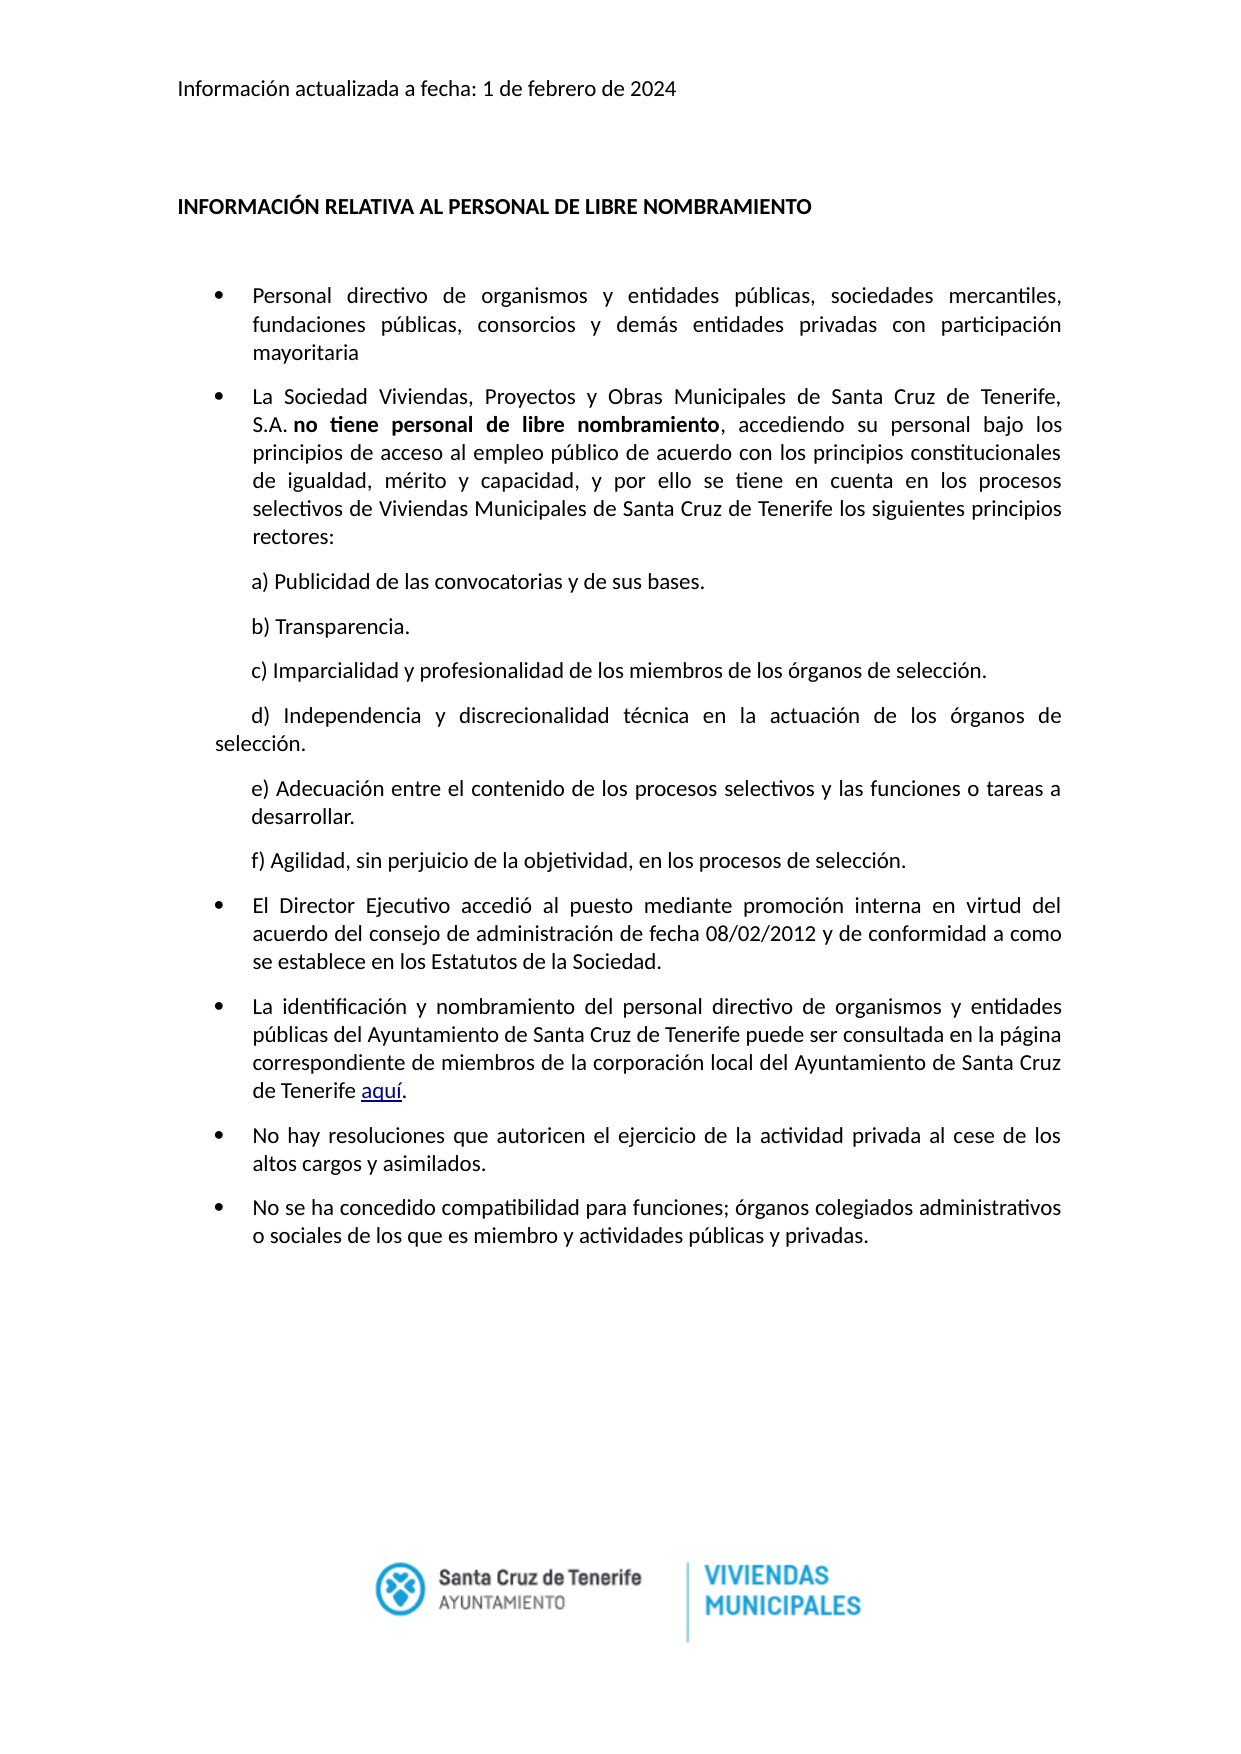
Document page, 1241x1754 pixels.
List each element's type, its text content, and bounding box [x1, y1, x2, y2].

list El Director Ejecutivo accedió al puesto mediante promoción interna en virtud del acuerdo del consejo de administración de fecha 08/02/2012 y de conformidad a como se establece en los Estatutos de la Sociedad. [215, 891, 1063, 975]
list La Sociedad Viviendas, Proyectos y Obras Municipales de Santa Cruz de Tenerife, S.A. no tiene personal de libre nombramiento, accediendo su personal bajo los principios de acceso al empleo público de acuerdo con los principios constitucionales de igualdad, mérito y capacidad, y por ello se tiene en cuenta en los procesos selectivos de Viviendas Municipales de Santa Cruz de Tenerife los siguientes principios rectores: [215, 382, 1063, 551]
text f) Agilidad, sin perjuicio de la objetividad, en los procesos de selección. [215, 847, 1063, 875]
text e) Adecuación entre el contenido de los procesos selectivos y las funciones o tareas a desarrollar. [251, 774, 1063, 830]
list Personal directivo de organismos y entidades públicas, sociedades mercantiles, fundaciones públicas, consorcios y demás entidades privadas con participación mayoritaria [215, 282, 1063, 366]
text INFORMACIÓN RELATIVA AL PERSONAL DE LIBRE NOMBRAMIENTO [177, 192, 1063, 220]
list No hay resoluciones que autoricen el ejercicio de la actividad privada al cese de los altos cargos y asimilados. [215, 1121, 1063, 1177]
text c) Imparcialidad y profesionalidad de los miembros de los órganos de selección. [215, 657, 1063, 684]
list La identificación y nombramiento del personal directivo de organismos y entidades públicas del Ayuntamiento de Santa Cruz de Tenerife puede ser consultada en la página correspondiente de miembros de la corporación local del Ayuntamiento de Santa Cruz de Tenerife aquí. [215, 992, 1063, 1104]
text a) Publicidad de las convocatorias y de sus bases. [215, 567, 1063, 595]
text d) Independencia y discrecionalidad técnica en la actuación de los órganos de selección. [215, 701, 1063, 757]
text b) Transparencia. [215, 612, 1063, 640]
list No se ha concedido compatibilidad para funciones; órganos colegiados administrativos o sociales de los que es miembro y actividades públicas y privadas. [215, 1193, 1063, 1249]
